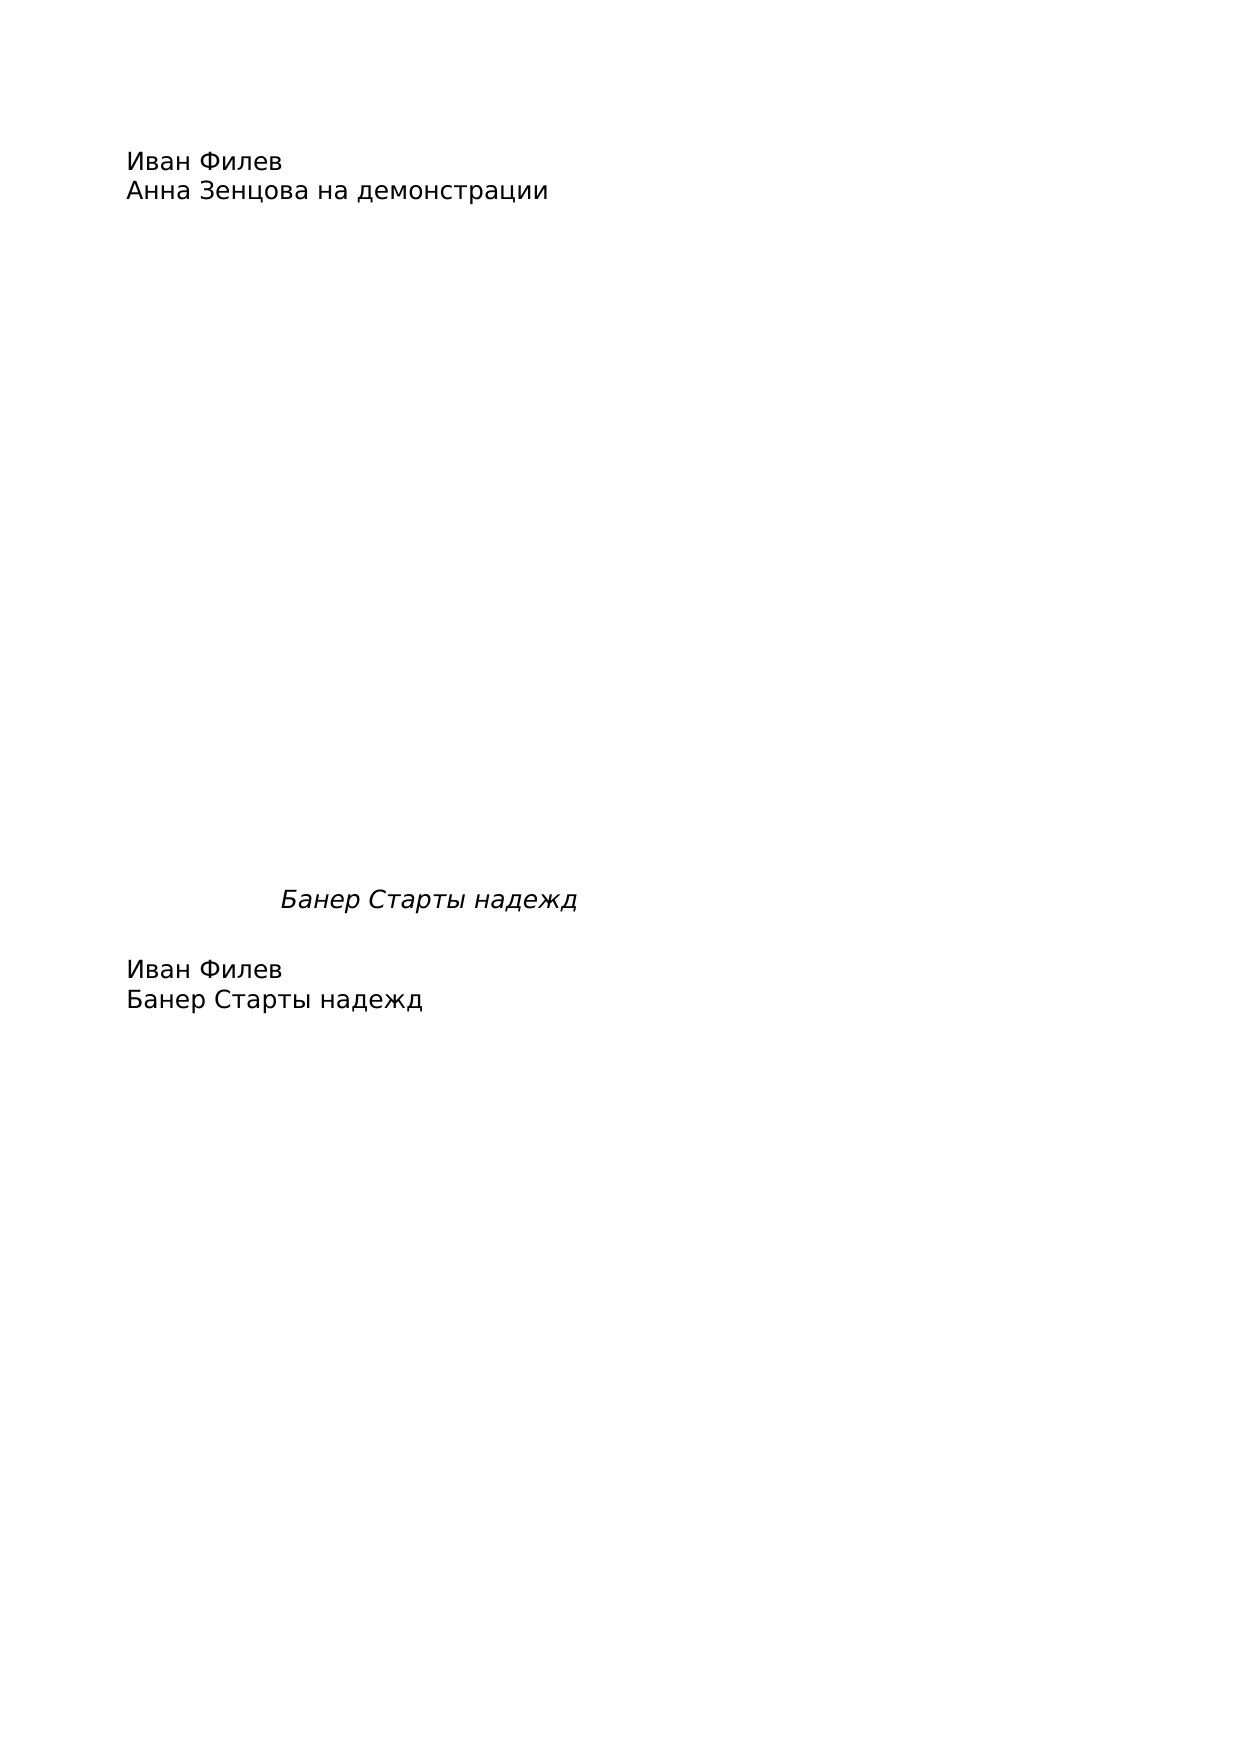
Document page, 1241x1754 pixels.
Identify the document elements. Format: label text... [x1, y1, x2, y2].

text Иван Филев Банер Старты надежд [118, 926, 1122, 1043]
text Иван Филев Анна Зенцова на демонстрации [118, 118, 1122, 235]
text Банер Старты надежд [118, 260, 743, 914]
